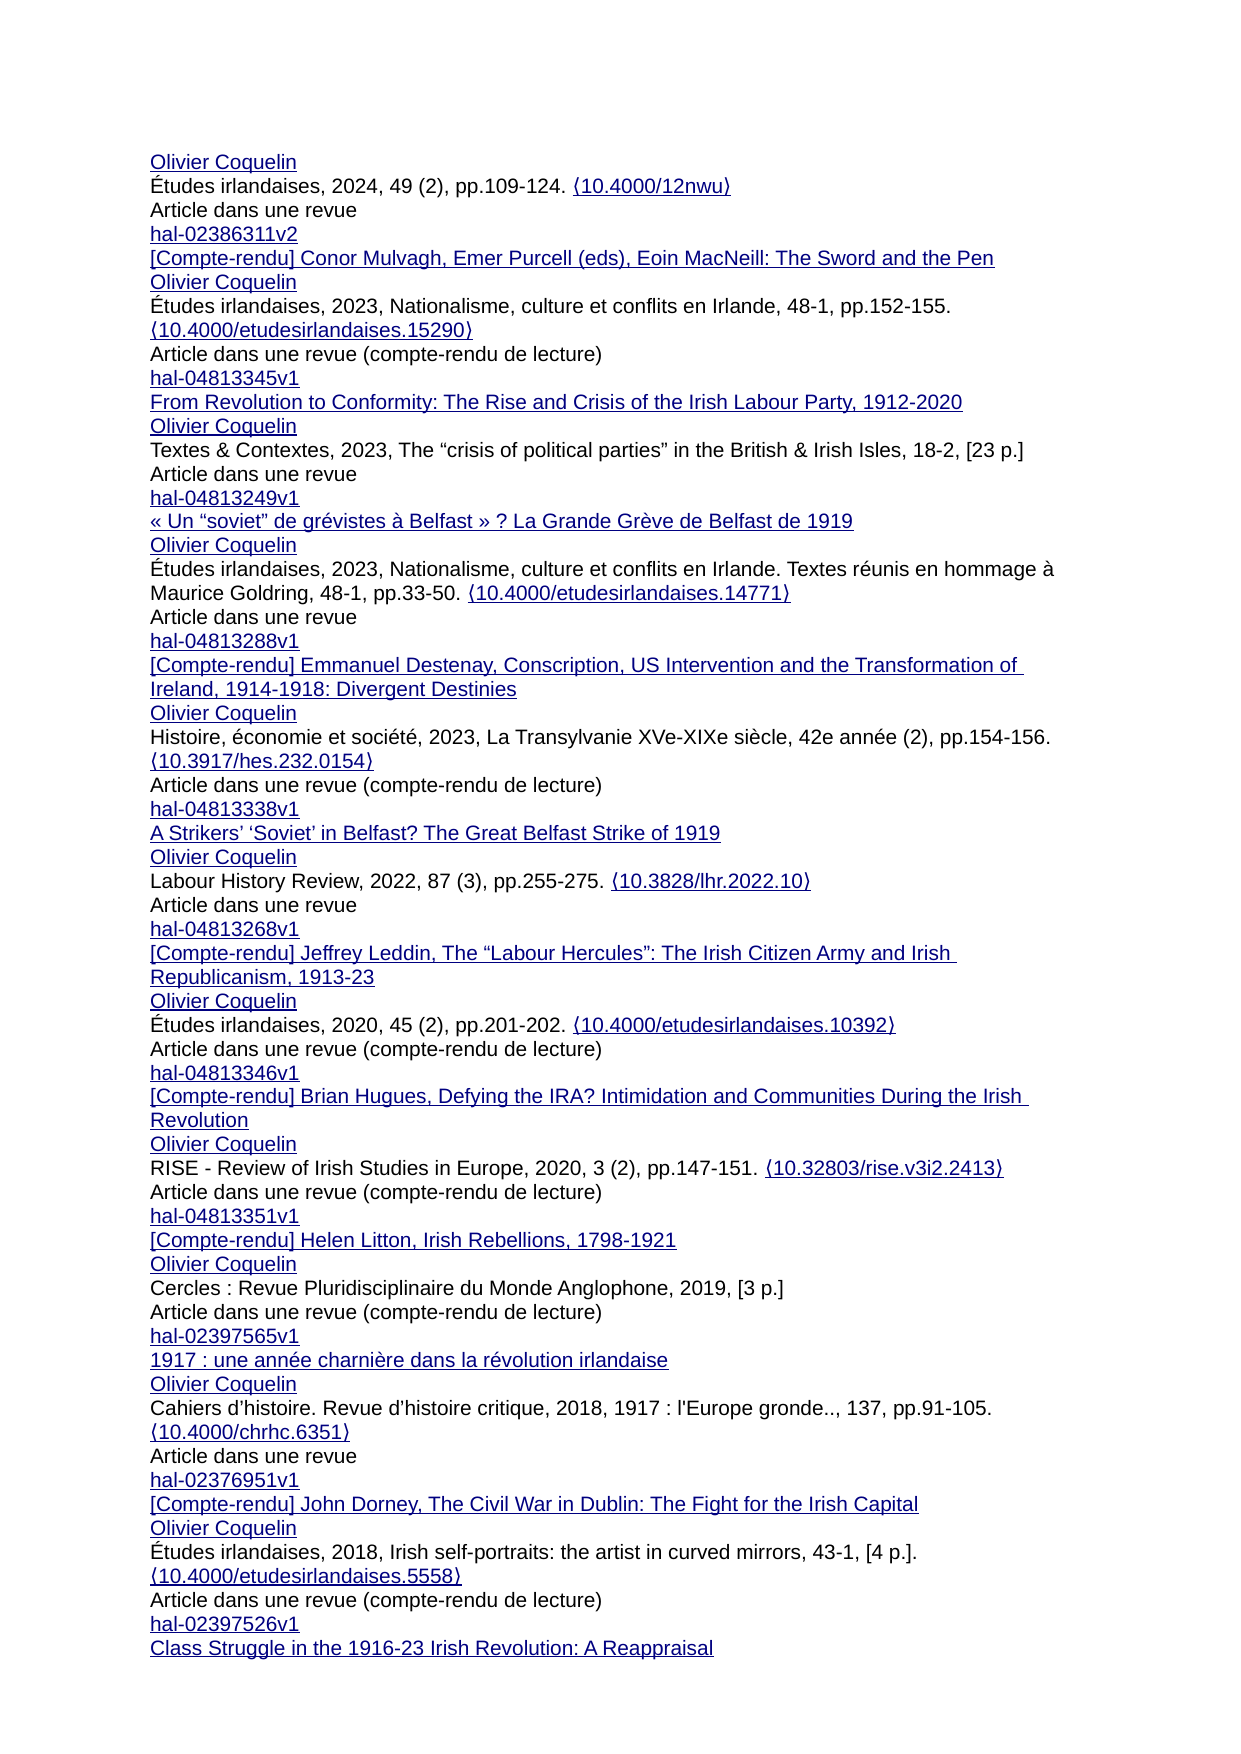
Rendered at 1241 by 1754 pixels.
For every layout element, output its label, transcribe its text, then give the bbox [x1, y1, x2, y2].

table_cell [Compte-rendu] Jeffrey Leddin, The “Labour Hercules”: The Irish Citizen Army and Irish Republicanism, 1913-23 Olivier Coquelin Études irlandaises, 2020, 45 (2), pp.201-202. ⟨10.4000/etudesirlandaises.10392⟩ Article dans une revue (compte-rendu de lecture) hal-04813346v1 [150, 941, 1090, 1084]
table_cell Class Struggle in the 1916-23 Irish Revolution: A Reappraisal [150, 1635, 1090, 1659]
table_cell [Compte-rendu] Conor Mulvagh, Emer Purcell (eds), Eoin MacNeill: The Sword and the Pen Olivier Coquelin Études irlandaises, 2023, Nationalisme, culture et conflits en Irlande, 48-1, pp.152-155. ⟨10.4000/etudesirlandaises.15290⟩ Article dans une revue (compte-rendu de lecture) hal-04813345v1 [150, 246, 1090, 389]
table_cell From Revolution to Conformity: The Rise and Crisis of the Irish Labour Party, 1912-2020 Olivier Coquelin Textes & Contextes, 2023, The “crisis of political parties” in the British & Irish Isles, 18-2, [23 p.] Article dans une revue hal-04813249v1 [150, 390, 1090, 509]
table_cell 1917 : une année charnière dans la révolution irlandaise Olivier Coquelin Cahiers d’histoire. Revue d’histoire critique, 2018, 1917 : l'Europe gronde.., 137, pp.91-105. ⟨10.4000/chrhc.6351⟩ Article dans une revue hal-02376951v1 [150, 1348, 1090, 1492]
table_cell A Strikers’ ‘Soviet’ in Belfast? The Great Belfast Strike of 1919 Olivier Coquelin Labour History Review, 2022, 87 (3), pp.255-275. ⟨10.3828/lhr.2022.10⟩ Article dans une revue hal-04813268v1 [150, 821, 1090, 941]
table_cell [Compte-rendu] John Dorney, The Civil War in Dublin: The Fight for the Irish Capital Olivier Coquelin Études irlandaises, 2018, Irish self-portraits: the artist in curved mirrors, 43-1, [4 p.]. ⟨10.4000/etudesirlandaises.5558⟩ Article dans une revue (compte-rendu de lecture) hal-02397526v1 [150, 1492, 1090, 1635]
table_cell « Un “soviet” de grévistes à Belfast » ? La Grande Grève de Belfast de 1919 Olivier Coquelin Études irlandaises, 2023, Nationalisme, culture et conflits en Irlande. Textes réunis en hommage à Maurice Goldring, 48-1, pp.33-50. ⟨10.4000/etudesirlandaises.14771⟩ Article dans une revue hal-04813288v1 [150, 509, 1090, 653]
table_cell [Compte-rendu] Brian Hugues, Defying the IRA? Intimidation and Communities During the Irish Revolution Olivier Coquelin RISE - Review of Irish Studies in Europe, 2020, 3 (2), pp.147-151. ⟨10.32803/rise.v3i2.2413⟩ Article dans une revue (compte-rendu de lecture) hal-04813351v1 [150, 1084, 1090, 1228]
table_cell [Compte-rendu] Emmanuel Destenay, Conscription, US Intervention and the Transformation of Ireland, 1914-1918: Divergent Destinies Olivier Coquelin Histoire, économie et société, 2023, La Transylvanie XVe-XIXe siècle, 42e année (2), pp.154-156. ⟨10.3917/hes.232.0154⟩ Article dans une revue (compte-rendu de lecture) hal-04813338v1 [150, 653, 1090, 821]
table_cell [Compte-rendu] Helen Litton, Irish Rebellions, 1798-1921 Olivier Coquelin Cercles : Revue Pluridisciplinaire du Monde Anglophone, 2019, [3 p.] Article dans une revue (compte-rendu de lecture) hal-02397565v1 [150, 1228, 1090, 1348]
table_header Olivier Coquelin Études irlandaises, 2024, 49 (2), pp.109-124. ⟨10.4000/12nwu⟩ Article dans une revue hal-02386311v2 [150, 150, 1090, 246]
